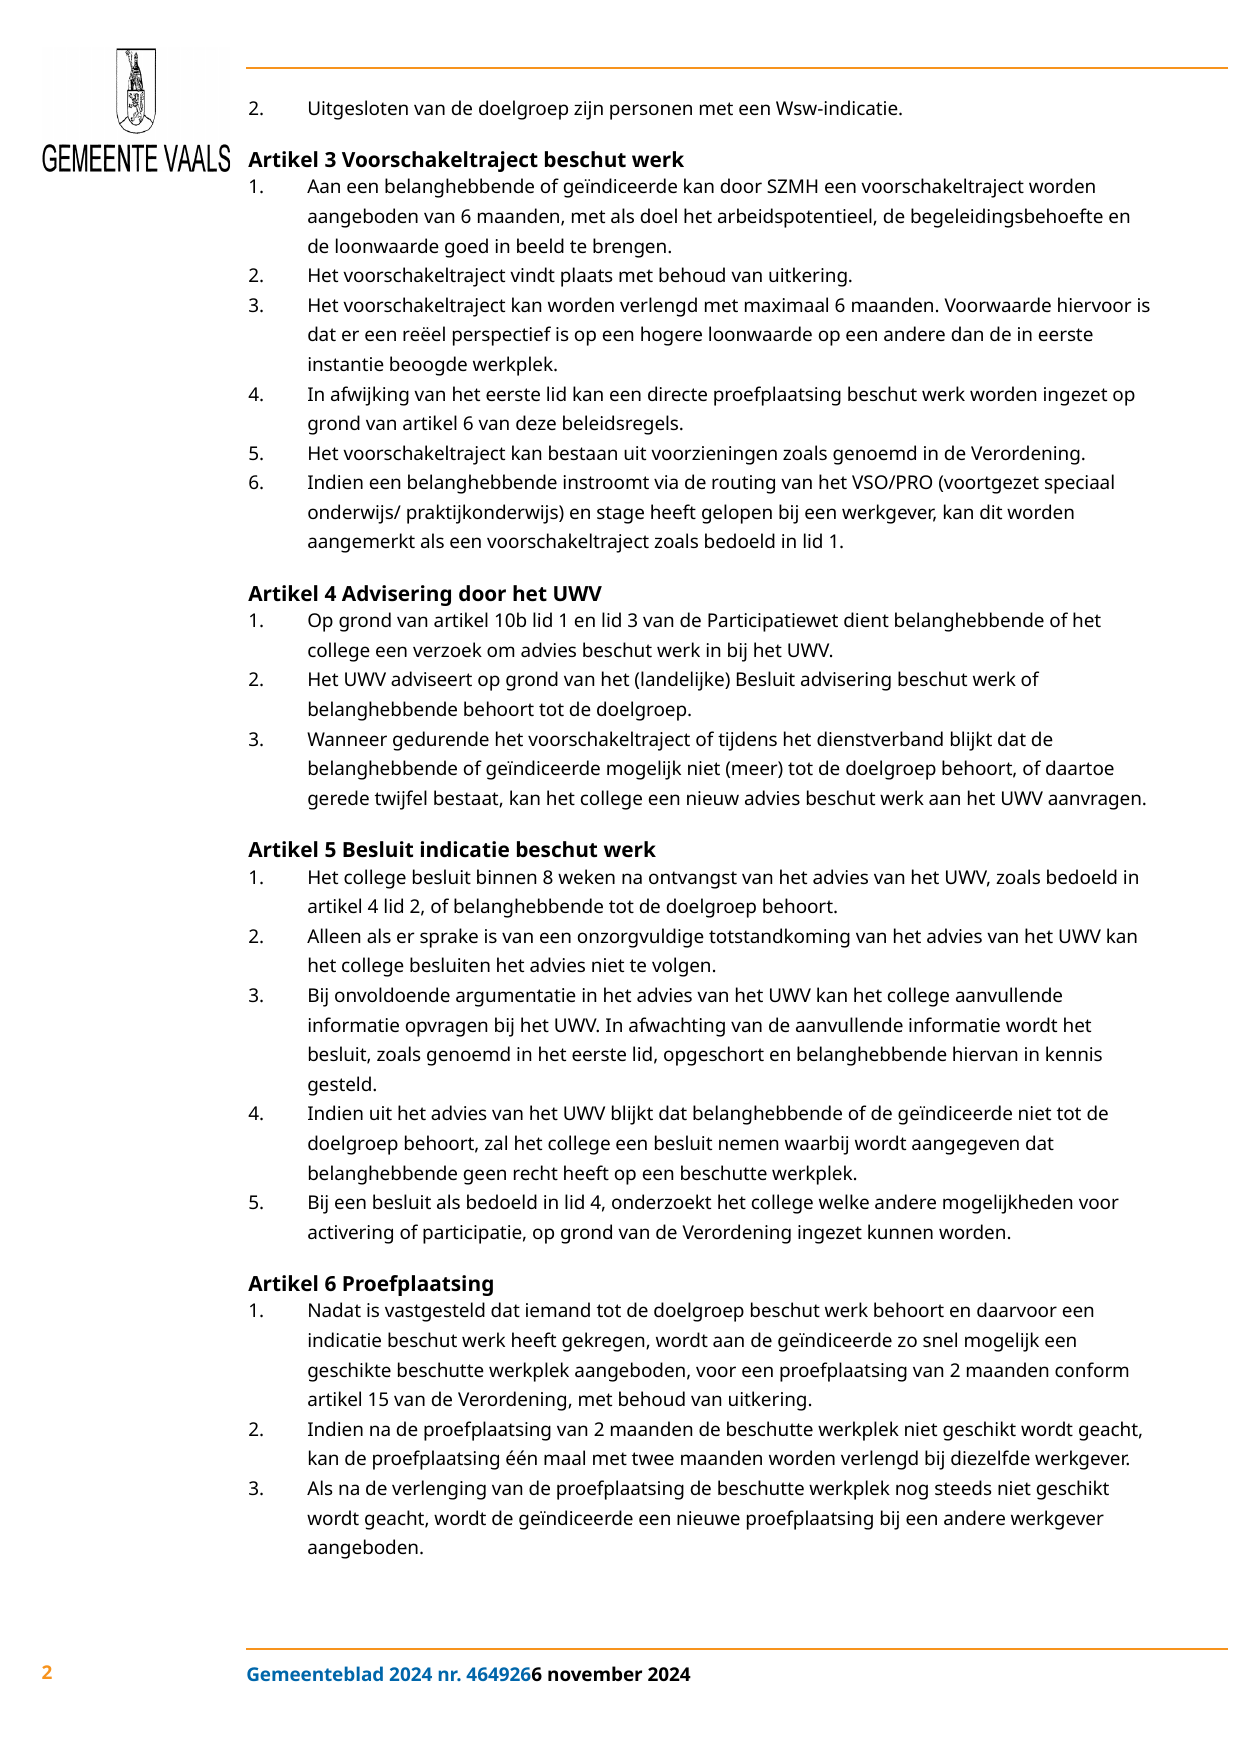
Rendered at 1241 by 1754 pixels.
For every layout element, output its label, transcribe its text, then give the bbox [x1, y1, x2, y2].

list Bij een besluit als bedoeld in lid 4, onderzoekt het college welke andere mogelijkheden voor activering of participatie, op grond van de Verordening ingezet kunnen worden. [248, 1189, 1152, 1244]
picture [41, 47, 231, 172]
list Nadat is vastgesteld dat iemand tot de doelgroep beschut werk behoort en daarvoor een indicatie beschut werk heeft gekregen, wordt aan de geïndiceerde zo snel mogelijk een geschikte beschutte werkplek aangeboden, voor een proefplaatsing van 2 maanden conform artikel 15 van de Verordening, met behoud van uitkering. [248, 1298, 1152, 1412]
list Alleen als er sprake is van een onzorgvuldige totstandkoming van het advies van het UWV kan het college besluiten het advies niet te volgen. [248, 923, 1152, 978]
text Artikel 5 Besluit indicatie beschut werk [248, 835, 1152, 864]
list Bij onvoldoende argumentatie in het advies van het UWV kan het college aanvullende informatie opvragen bij het UWV. In afwachting van de aanvullende informatie wordt het besluit, zoals genoemd in het eerste lid, opgeschort en belanghebbende hiervan in kennis gesteld. [248, 982, 1152, 1097]
list Indien na de proefplaatsing van 2 maanden de beschutte werkplek niet geschikt wordt geacht, kan de proefplaatsing één maal met twee maanden worden verlengd bij diezelfde werkgever. [248, 1416, 1152, 1471]
list Aan een belanghebbende of geïndiceerde kan door SZMH een voorschakeltraject worden aangeboden van 6 maanden, met als doel het arbeidspotentieel, de begeleidingsbehoefte en de loonwaarde goed in beeld te brengen. [248, 174, 1152, 258]
list Het college besluit binnen 8 weken na ontvangst van het advies van het UWV, zoals bedoeld in artikel 4 lid 2, of belanghebbende tot de doelgroep behoort. [248, 864, 1152, 919]
list In afwijking van het eerste lid kan een directe proefplaatsing beschut werk worden ingezet op grond van artikel 6 van deze beleidsregels. [248, 381, 1152, 436]
list Het voorschakeltraject kan worden verlengd met maximaal 6 maanden. Voorwaarde hiervoor is dat er een reëel perspectief is op een hogere loonwaarde op een andere dan de in eerste instantie beoogde werkplek. [248, 292, 1152, 377]
list Wanneer gedurende het voorschakeltraject of tijdens het dienstverband blijkt dat de belanghebbende of geïndiceerde mogelijk niet (meer) tot de doelgroep behoort, of daartoe gerede twijfel bestaat, kan het college een nieuw advies beschut werk aan het UWV aanvragen. [248, 726, 1152, 811]
list Uitgesloten van de doelgroep zijn personen met een Wsw-indicatie. [248, 95, 1152, 121]
list Indien een belanghebbende instroomt via de routing van het VSO/PRO (voortgezet speciaal onderwijs/ praktijkonderwijs) en stage heeft gelopen bij een werkgever, kan dit worden aangemerkt als een voorschakeltraject zoals bedoeld in lid 1. [248, 469, 1152, 554]
list Het voorschakeltraject vindt plaats met behoud van uitkering. [248, 262, 1152, 288]
text Artikel 3 Voorschakeltraject beschut werk [248, 145, 1152, 174]
list Het UWV adviseert op grond van het (landelijke) Besluit advisering beschut werk of belanghebbende behoort tot de doelgroep. [248, 667, 1152, 722]
list Het voorschakeltraject kan bestaan uit voorzieningen zoals genoemd in de Verordening. [248, 440, 1152, 466]
list Indien uit het advies van het UWV blijkt dat belanghebbende of de geïndiceerde niet tot de doelgroep behoort, zal het college een besluit nemen waarbij wordt aangegeven dat belanghebbende geen recht heeft op een beschutte werkplek. [248, 1101, 1152, 1185]
text Artikel 4 Advisering door het UWV [248, 579, 1152, 607]
text Artikel 6 Proefplaatsing [248, 1269, 1152, 1298]
list Als na de verlenging van de proefplaatsing de beschutte werkplek nog steeds niet geschikt wordt geacht, wordt de geïndiceerde een nieuwe proefplaatsing bij een andere werkgever aangeboden. [248, 1475, 1152, 1560]
list Op grond van artikel 10b lid 1 en lid 3 van de Participatiewet dient belanghebbende of het college een verzoek om advies beschut werk in bij het UWV. [248, 607, 1152, 663]
